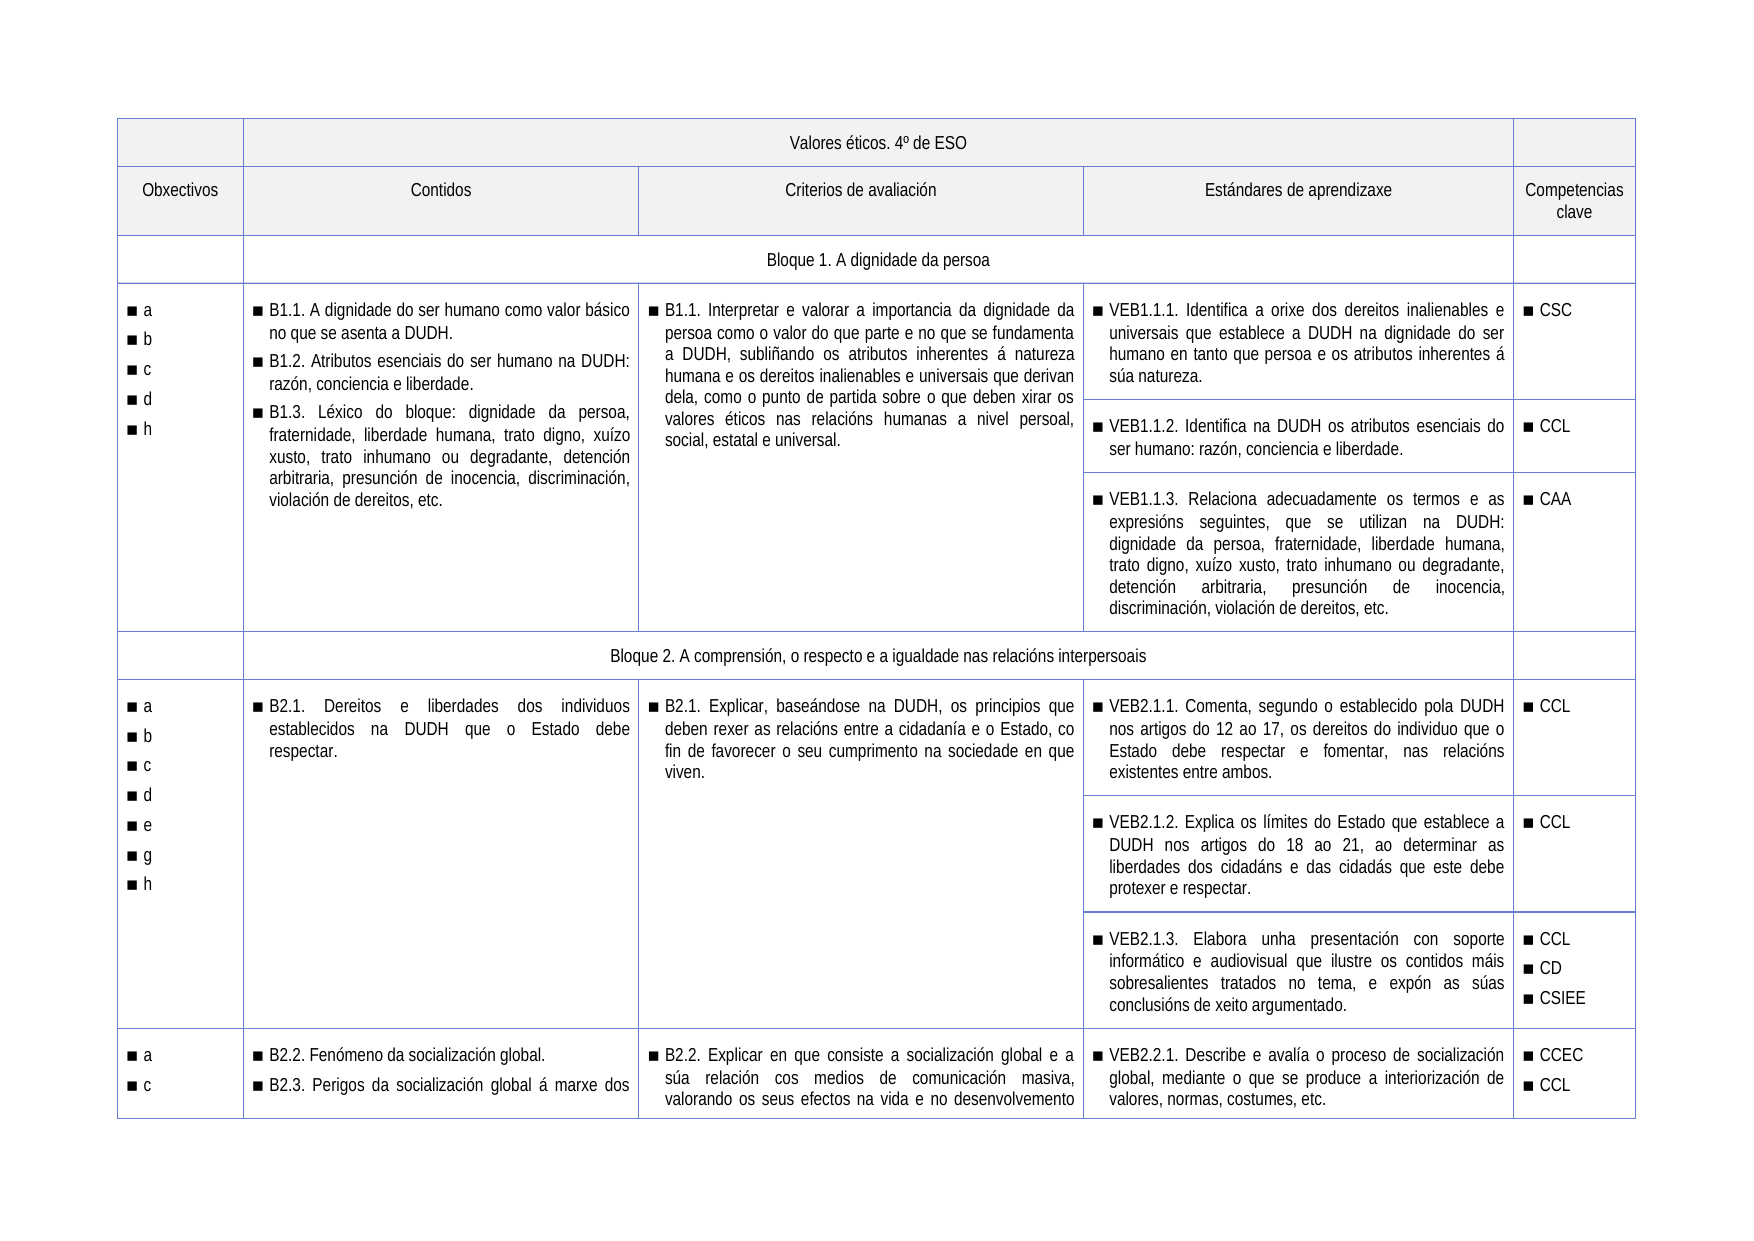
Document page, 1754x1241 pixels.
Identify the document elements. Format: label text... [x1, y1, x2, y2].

table_cell [118, 236, 243, 282]
table_cell B2.1. Explicar, baseándose na DUDH, os principios que deben rexer as relacións entre a cidadanía e o Estado, co fin de favorecer o seu cumprimento na sociedade en que viven. [639, 680, 1083, 1028]
table_cell Estándares de aprendizaxe [1084, 167, 1513, 235]
table_cell B2.1. Dereitos e liberdades dos individuos establecidos na DUDH que o Estado debe respectar. [244, 680, 638, 1028]
table_cell B2.2. Explicar en que consiste a socialización global e a súa relación cos medios de comunicación masiva, valorando os seus efectos na vida e no desenvolvemento [639, 1029, 1083, 1118]
table_cell VEB2.2.1. Describe e avalía o proceso de socialización global, mediante o que se produce a interiorización de valores, normas, costumes, etc. [1084, 1029, 1513, 1118]
table_cell VEB1.1.1. Identifica a orixe dos dereitos inalienables e universais que establece a DUDH na dignidade do ser humano en tanto que persoa e os atributos inherentes á súa natureza. [1084, 284, 1513, 399]
table_cell B2.2. Fenómeno da socialización global. B2.3. Perigos da socialización global á marxe dos [244, 1029, 638, 1118]
table_cell VEB2.1.3. Elabora unha presentación con soporte informático e audiovisual que ilustre os contidos máis sobresalientes tratados no tema, e expón as súas conclusións de xeito argumentado. [1084, 913, 1513, 1028]
table_cell Bloque 1. A dignidade da persoa [244, 236, 1513, 282]
table_cell a c d g h [118, 1029, 243, 1118]
table_cell CAA [1514, 473, 1635, 631]
table_cell B1.1. A dignidade do ser humano como valor básico no que se asenta a DUDH. B1.2. Atributos esenciais do ser humano na DUDH: razón, conciencia e liberdade. B1.3. Léxico do bloque: dignidade da persoa, fraternidade, liberdade humana, trato digno, xuízo xusto, trato inhumano ou degradante, detención arbitraria, presunción de inocencia, discriminación, violación de dereitos, etc. [244, 284, 638, 631]
table_cell VEB2.1.2. Explica os límites do Estado que establece a DUDH nos artigos do 18 ao 21, ao determinar as liberdades dos cidadáns e das cidadás que este debe protexer e respectar. [1084, 796, 1513, 911]
table_cell VEB1.1.2. Identifica na DUDH os atributos esenciais do ser humano: razón, conciencia e liberdade. [1084, 400, 1513, 472]
table_cell Bloque 2. A comprensión, o respecto e a igualdade nas relacións interpersoais [244, 632, 1513, 679]
table_cell CCL CD CSIEE [1514, 913, 1635, 1028]
table_cell [118, 632, 243, 679]
table_cell CCL [1514, 400, 1635, 472]
table_cell VEB2.1.1. Comenta, segundo o establecido pola DUDH nos artigos do 12 ao 17, os dereitos do individuo que o Estado debe respectar e fomentar, nas relacións existentes entre ambos. [1084, 680, 1513, 795]
table_header [1514, 119, 1635, 166]
table_cell B1.1. Interpretar e valorar a importancia da dignidade da persoa como o valor do que parte e no que se fundamenta a DUDH, subliñando os atributos inherentes á natureza humana e os dereitos inalienables e universais que derivan dela, como o punto de partida sobre o que deben xirar os valores éticos nas relacións humanas a nivel persoal, social, estatal e universal. [639, 284, 1083, 631]
table_cell a b c d e g h [118, 680, 243, 1028]
table_cell [1514, 236, 1635, 282]
table_cell [1514, 632, 1635, 679]
table_header Valores éticos. 4º de ESO [244, 119, 1513, 166]
table_cell Criterios de avaliación [639, 167, 1083, 235]
table_cell CSC [1514, 284, 1635, 399]
table_header [118, 119, 243, 166]
table_cell VEB1.1.3. Relaciona adecuadamente os termos e as expresións seguintes, que se utilizan na DUDH: dignidade da persoa, fraternidade, liberdade humana, trato digno, xuízo xusto, trato inhumano ou degradante, detención arbitraria, presunción de inocencia, discriminación, violación de dereitos, etc. [1084, 473, 1513, 631]
table_cell a b c d h [118, 284, 243, 631]
table_cell CCEC CCL [1514, 1029, 1635, 1118]
table_cell Contidos [244, 167, 638, 235]
table_cell Obxectivos [118, 167, 243, 235]
table_cell CCL [1514, 680, 1635, 795]
table_cell CCL [1514, 796, 1635, 911]
table_cell Competencias clave [1514, 167, 1635, 235]
